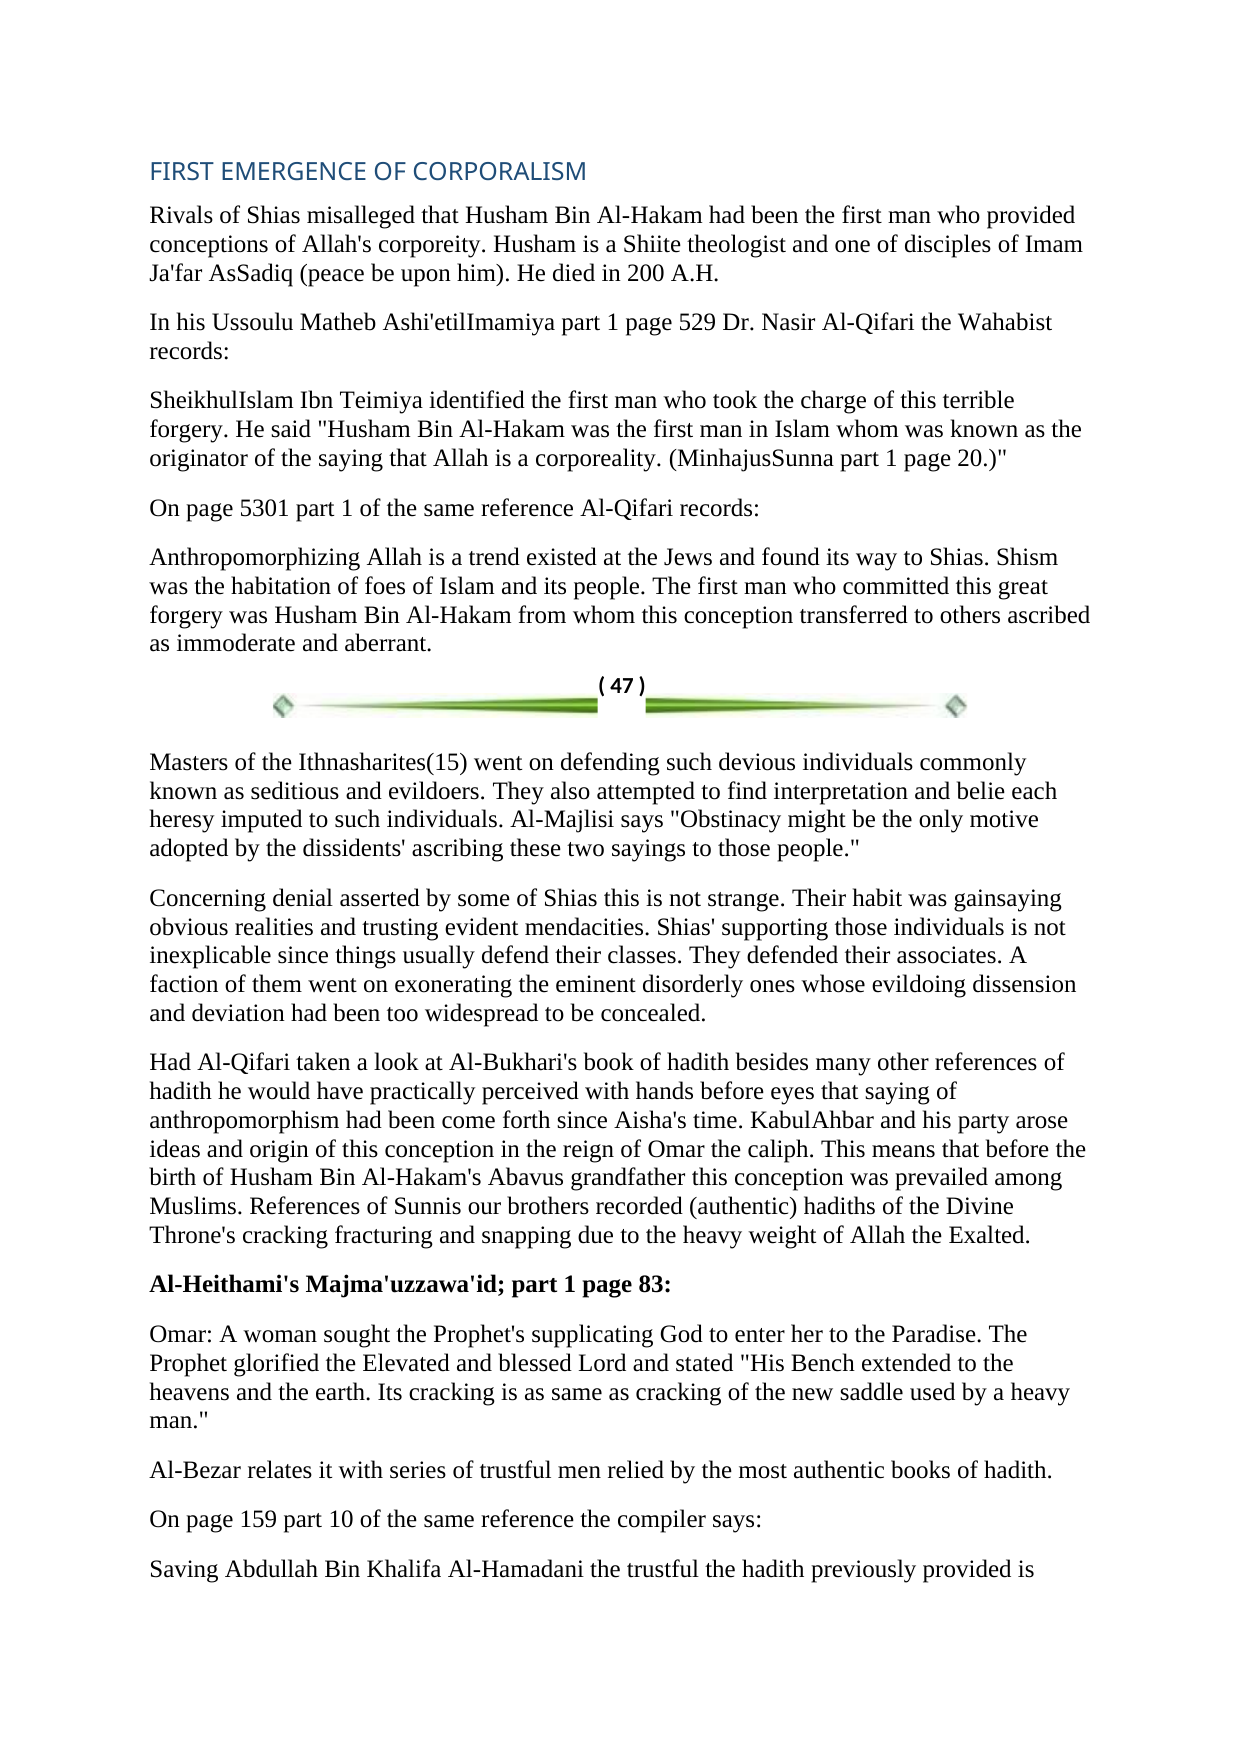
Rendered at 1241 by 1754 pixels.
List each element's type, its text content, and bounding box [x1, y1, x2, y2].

table_header FIRST EMERGENCE OF CORPORALISM Rivals of Shias misalleged that Husham Bin Al-­Hakam had been the first man who provided conceptions of Allah's corporeity. Husham is a Shiite theologist and one of disciples of Imam Ja'far As­Sadiq (peace be upon him). He died in 200 A.H. In his Ussoulu Matheb Ashi'etil­Imamiya part 1 page 529 Dr. Nasir Al-­Qifari the Wahabist records: Sheikhul­Islam Ibn Teimiya identified the first man who took the charge of this terrible forgery. He said "Husham Bin Al-­Hakam was the first man in Islam whom was known as the originator of the saying that Allah is a corporeality. (Minhajus­Sunna part 1 page 20.)" On page 530­1 part 1 of the same reference Al-­Qifari records: Anthropomorphizing Allah is a trend existed at the Jews and found its way to Shias. Shism was the habitation of foes of Islam and its people. The first man who committed this great forgery was Husham Bin Al-­Hakam from whom this conception transferred to others ascribed as immoderate and aberrant. [148, 148, 1093, 669]
table_header ( 47 ) Masters of the Ithnasharites(15) went on defending such devious individuals commonly known as seditious and evildoers. They also attempted to find interpretation and belie each heresy imputed to such individuals. Al-­Majlisi says "Obstinacy might be the only motive adopted by the dissidents' ascribing these two sayings to those people." Concerning denial asserted by some of Shias this is not strange. Their habit was gainsaying obvious realities and trusting evident mendacities. Shias' supporting those individuals is not inexplicable since things usually defend their classes. They defended their associates. A faction of them went on exonerating the eminent disorderly ones whose evildoing dissension and deviation had been too widespread to be concealed. Had Al-­Qifari taken a look at Al-­Bukhari's book of hadith besides many other references of hadith he would have practically perceived with hands before eyes that saying of anthropomorphism had been come forth since Aisha's time. Kabul­Ahbar and his party arose ideas and origin of this conception in the reign of Omar the caliph. This means that before the birth of Husham Bin Al-­Hakam's Abavus grandfather this conception was prevailed among Muslims. References of Sunnis our brothers recorded (authentic) hadiths of the Divine Throne's cracking fracturing and snapping due to the heavy weight of Allah the Exalted. Al-­Heithami's Majma'uzzawa'id; part 1 page 83: Omar: A woman sought the Prophet's supplicating God to enter her to the Paradise. The Prophet glorified the Elevated and blessed Lord and stated "His Bench extended to the heavens and the earth. Its cracking is as same as cracking of the new saddle used by a heavy man." Al-­Bezar relates it with series of trustful men relied by the most authentic books of hadith. On page 159 part 10 of the same reference the compiler says: Saving Abdullah Bin Khalifa Al-­Hamadani the trustful the hadith ­previously provided­ is [148, 669, 1093, 1584]
